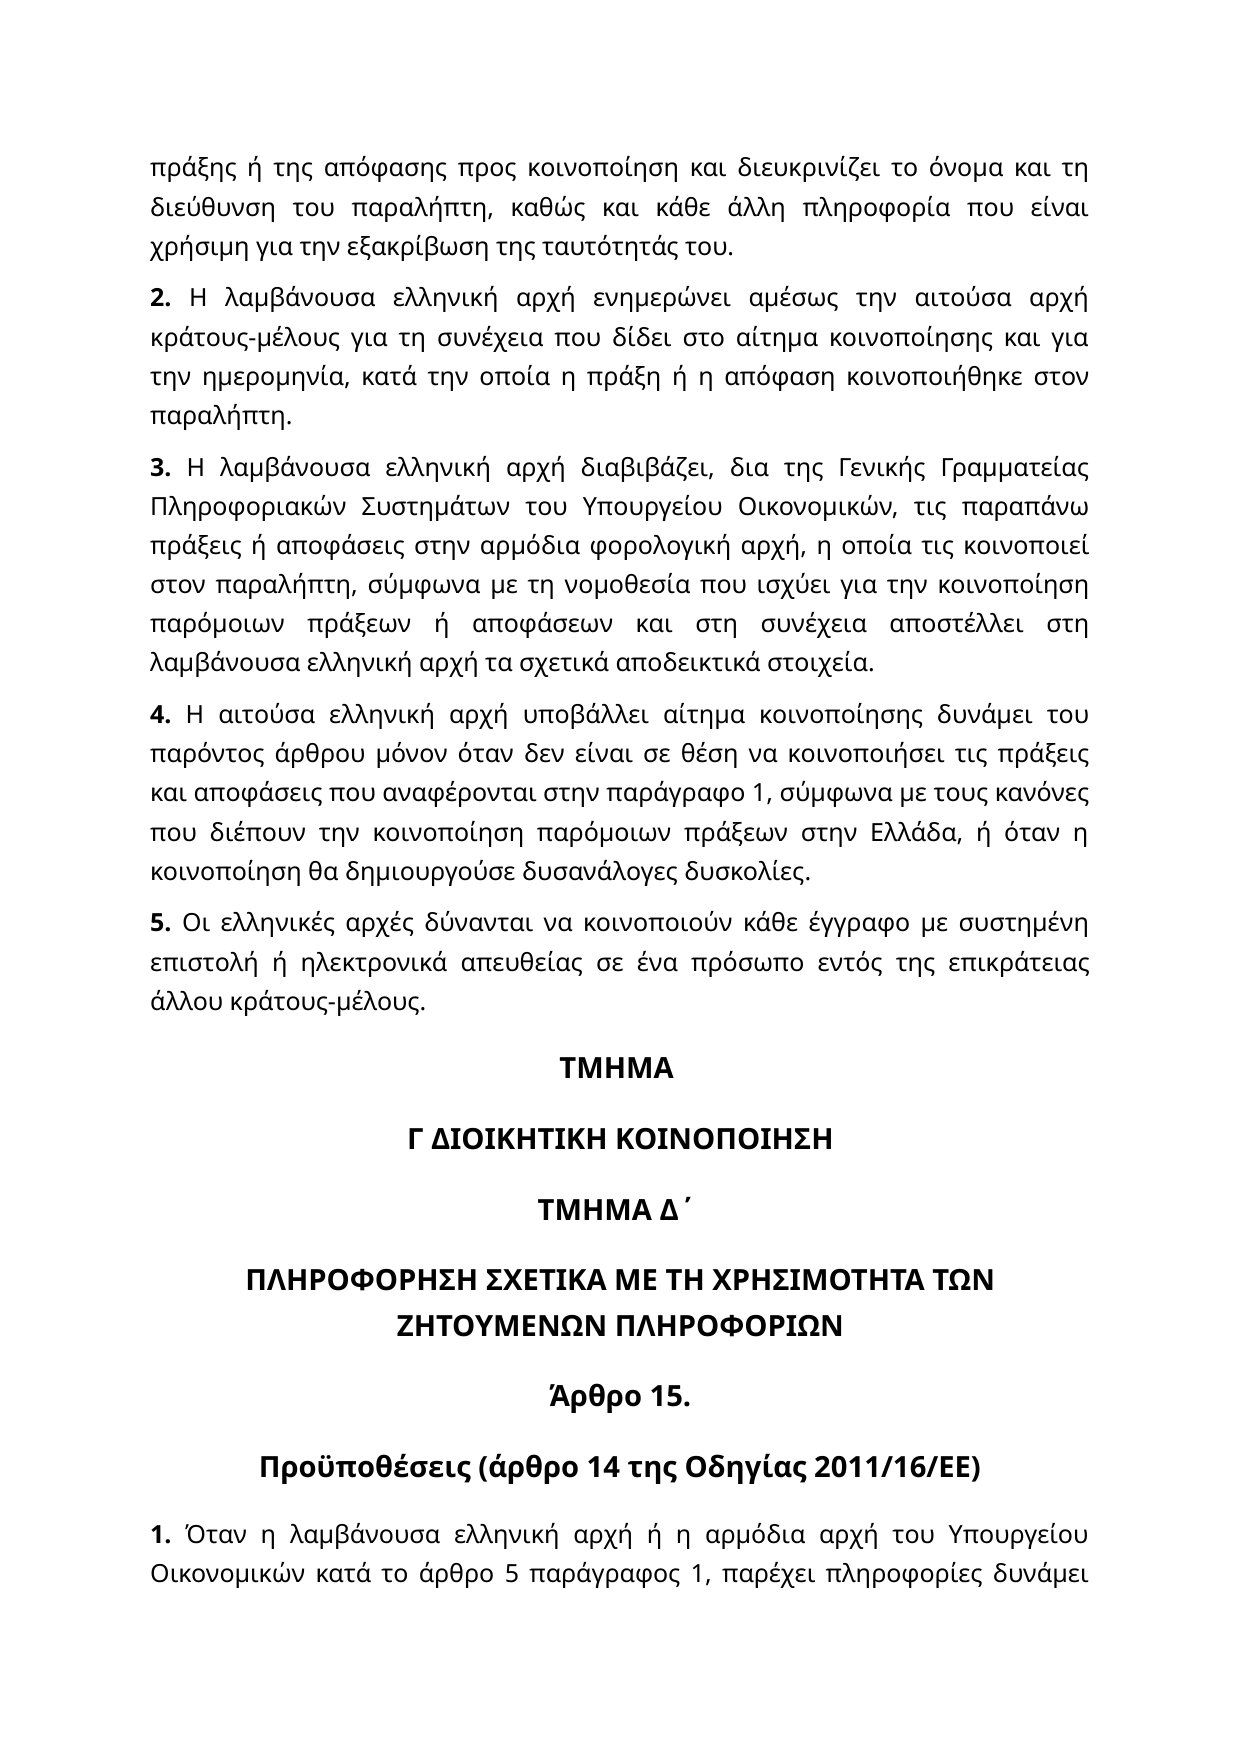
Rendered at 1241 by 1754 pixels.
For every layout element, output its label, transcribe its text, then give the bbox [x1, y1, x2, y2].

text 4. Η αιτούσα ελληνική αρχή υποβάλλει αίτημα κοινοποίησης δυνάμει του παρόντος άρθρου μόνον όταν δεν είναι σε θέση να κοινοποιήσει τις πράξεις και αποφάσεις που αναφέρονται στην παράγραφο 1, σύμφωνα με τους κανόνες που διέπουν την κοινοποίηση παρόμοιων πράξεων στην Ελλάδα, ή όταν η κοινοποίηση θα δημιουργούσε δυσανάλογες δυσκολίες. [150, 697, 1090, 887]
subtitle Άρθρο 15. [150, 1376, 1090, 1415]
text 1. Όταν η λαμβάνουσα ελληνική αρχή ή η αρμόδια αρχή του Υπουργείου Οικονομικών κατά το άρθρο 5 παράγραφος 1, παρέχει πληροφορίες δυνάμει [150, 1517, 1090, 1590]
subtitle Προϋποθέσεις (άρθρο 14 της Οδηγίας 2011/16/ΕΕ) [150, 1446, 1090, 1486]
subtitle ΠΛΗΡΟΦΟΡΗΣΗ ΣΧΕΤΙΚΑ ΜΕ ΤΗ ΧΡΗΣΙΜΟΤΗΤΑ ΤΩΝ ΖΗΤΟΥΜΕΝΩΝ ΠΛΗΡΟΦΟΡΙΩΝ [150, 1259, 1090, 1345]
subtitle ΤΜΗΜΑ Δ΄ [150, 1189, 1090, 1228]
subtitle ΤΜΗΜΑ [150, 1047, 1090, 1087]
text 3. Η λαμβάνουσα ελληνική αρχή διαβιβάζει, δια της Γενικής Γραμματείας Πληροφοριακών Συστημάτων του Υπουργείου Οικονομικών, τις παραπάνω πράξεις ή αποφάσεις στην αρμόδια φορολογική αρχή, η οποία τις κοινοποιεί στον παραλήπτη, σύμφωνα με τη νομοθεσία που ισχύει για την κοινοποίηση παρόμοιων πράξεων ή αποφάσεων και στη συνέχεια αποστέλλει στη λαμβάνουσα ελληνική αρχή τα σχετικά αποδεικτικά στοιχεία. [150, 449, 1090, 679]
text πράξης ή της απόφασης προς κοινοποίηση και διευκρινίζει το όνομα και τη διεύθυνση του παραλήπτη, καθώς και κάθε άλλη πληροφορία που είναι χρήσιμη για την εξακρίβωση της ταυτότητάς του. [150, 150, 1090, 262]
text 5. Οι ελληνικές αρχές δύνανται να κοινοποιούν κάθε έγγραφο με συστημένη επιστολή ή ηλεκτρονικά απευθείας σε ένα πρόσωπο εντός της επικράτειας άλλου κράτους-μέλους. [150, 905, 1090, 1017]
text 2. Η λαμβάνουσα ελληνική αρχή ενημερώνει αμέσως την αιτούσα αρχή κράτους-μέλους για τη συνέχεια που δίδει στο αίτημα κοινοποίησης και για την ημερομηνία, κατά την οποία η πράξη ή η απόφαση κοινοποιήθηκε στον παραλήπτη. [150, 280, 1090, 432]
subtitle Γ ΔΙΟΙΚΗΤΙΚΗ ΚΟΙΝΟΠΟΙΗΣΗ [150, 1118, 1090, 1158]
